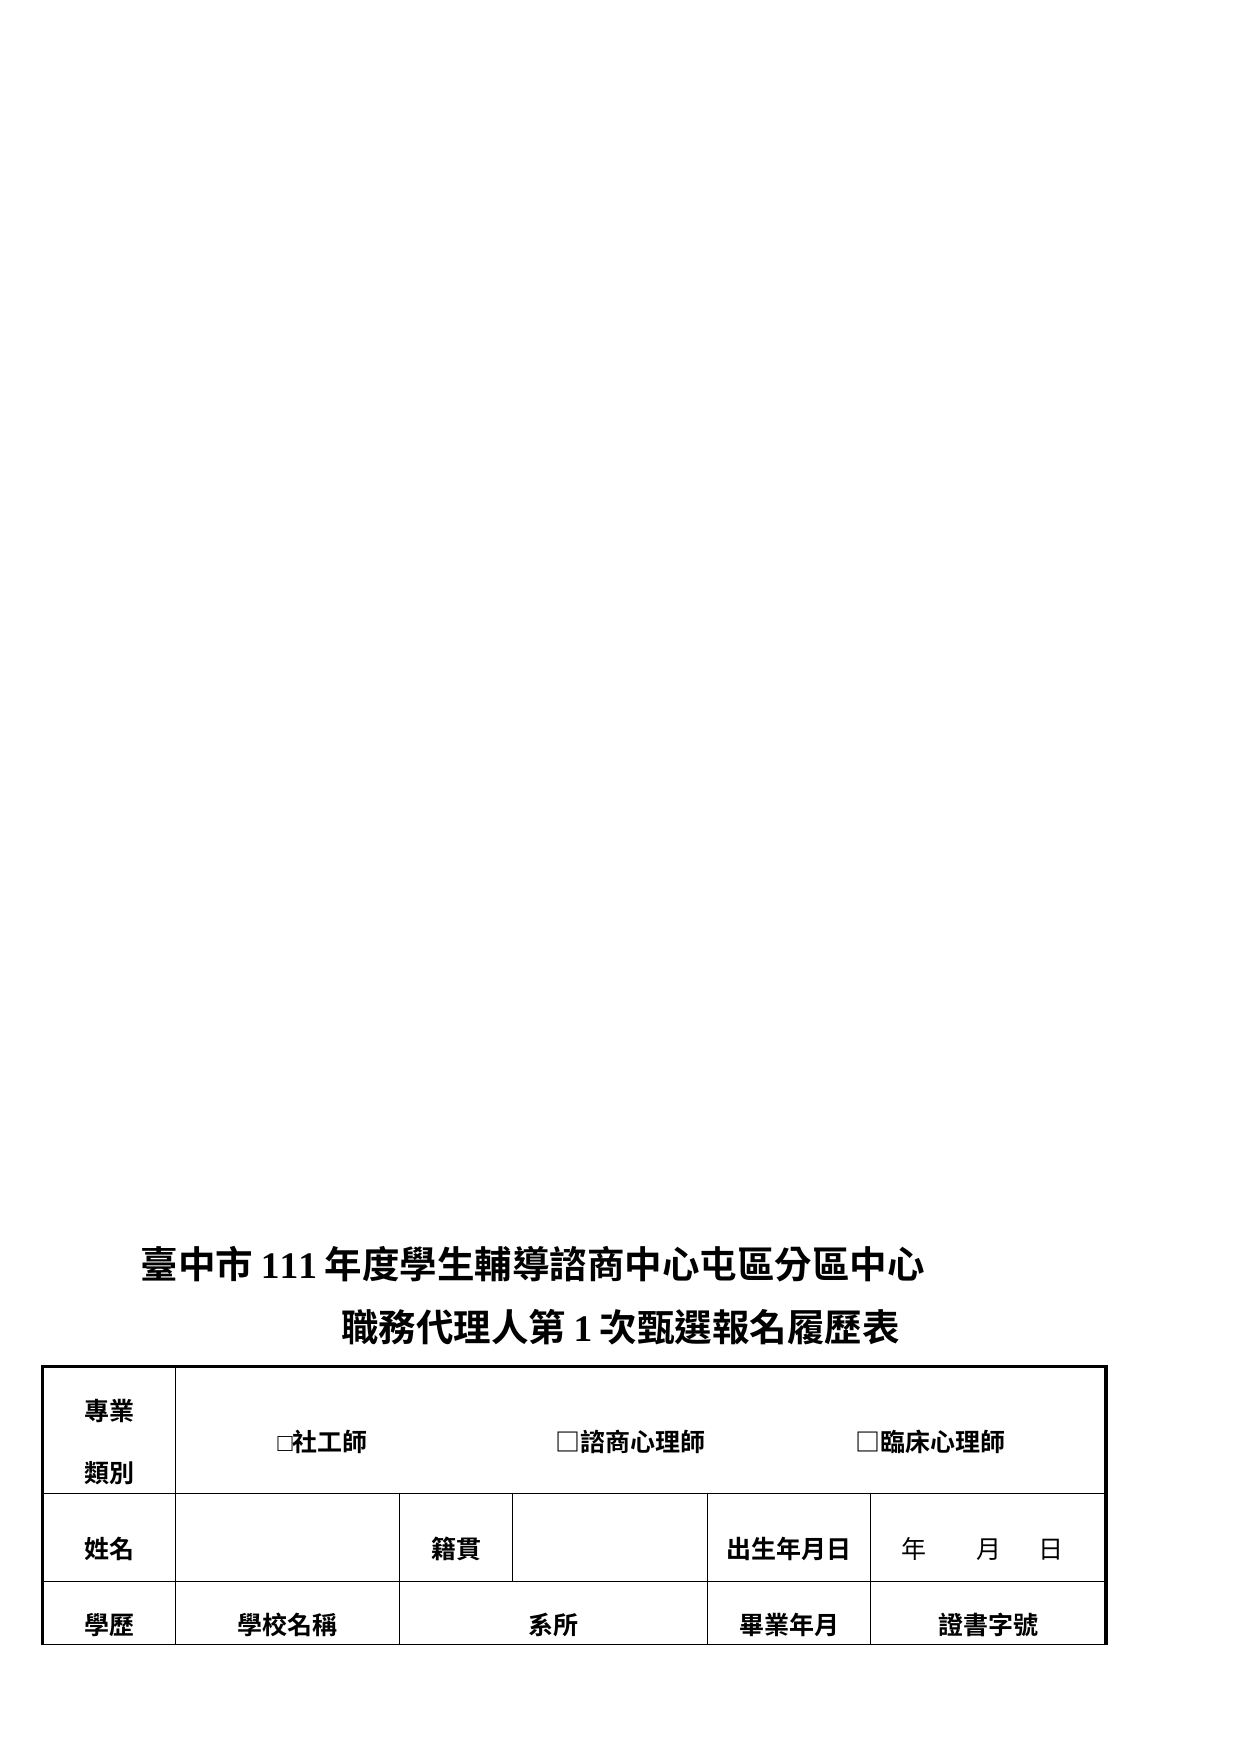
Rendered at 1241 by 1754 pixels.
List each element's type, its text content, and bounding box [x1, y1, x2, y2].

table_cell 年 月 日 [871, 1494, 1104, 1581]
table_cell 證書字號 [871, 1582, 1104, 1644]
table_cell [513, 1494, 707, 1581]
table_cell 畢業年月 [708, 1582, 870, 1644]
table_header □社工師 □諮商心理師 □臨床心理師 [176, 1368, 1104, 1493]
table_cell 出生年月日 [708, 1494, 870, 1581]
table_cell 學校名稱 [176, 1582, 399, 1644]
text 臺中市111年度學生輔導諮商中心屯區分區中心 [75, 1221, 1165, 1283]
table_cell 姓名 [44, 1494, 175, 1581]
table_cell 學歷 [44, 1582, 175, 1644]
table_cell [176, 1494, 399, 1581]
table_header 專業 類別 [44, 1368, 175, 1493]
table_cell 系所 [400, 1582, 707, 1644]
table_cell 籍貫 [400, 1494, 512, 1581]
text 職務代理人第1次甄選報名履歷表 [75, 1283, 1165, 1346]
